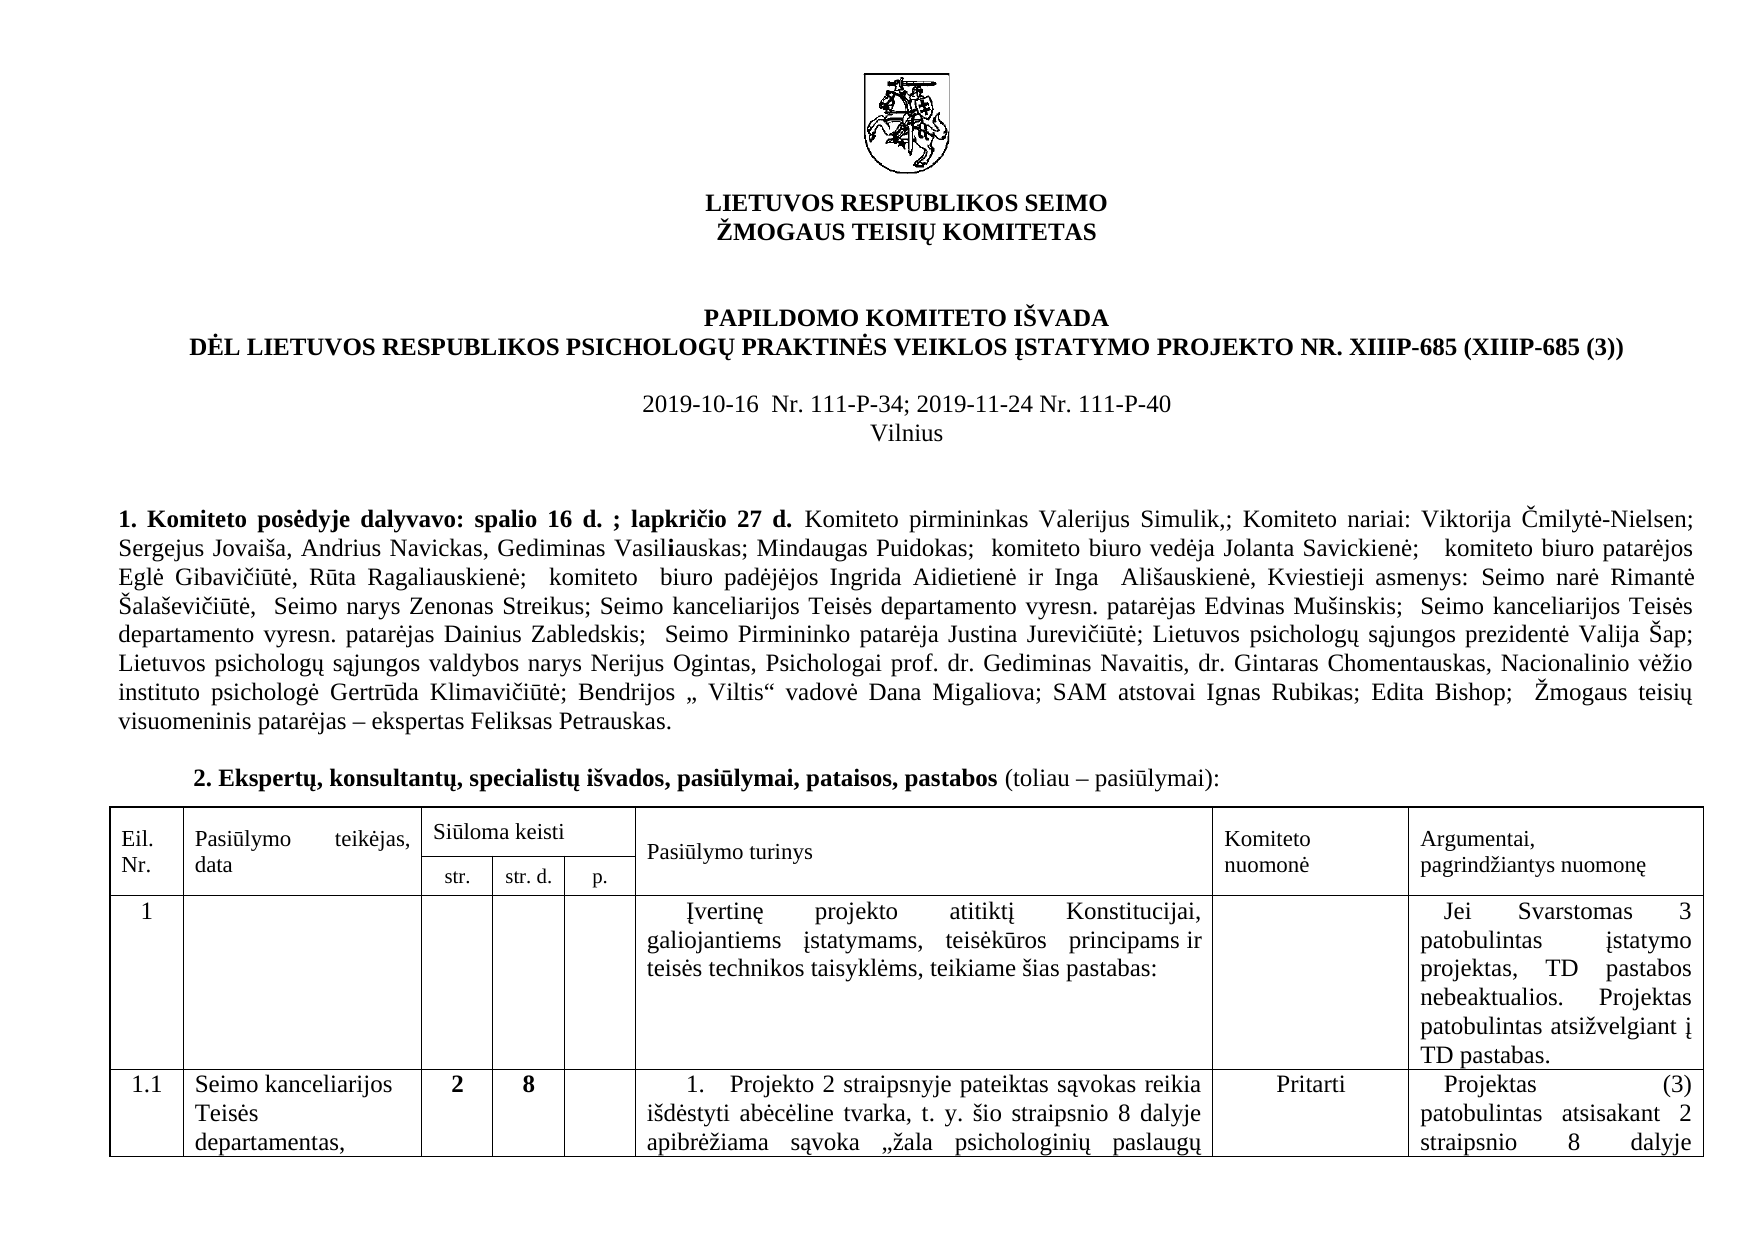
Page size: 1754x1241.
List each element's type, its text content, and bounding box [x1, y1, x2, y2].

table_cell 8 [493, 1070, 564, 1156]
table_cell [422, 896, 492, 1068]
table_cell [565, 896, 635, 1068]
table_header Komiteto nuomonė [1213, 808, 1408, 895]
table_cell [565, 1070, 635, 1156]
table_cell str. d. [493, 857, 564, 895]
text PAPILDOMO KOMITETO IŠVADA [118, 303, 1695, 332]
table_cell str. [422, 857, 492, 895]
table_cell Projektas (3) patobulintas atsisakant 2 straipsnio 8 dalyje [1409, 1070, 1703, 1156]
text 2. Ekspertų, konsultantų, specialistų išvados, pasiūlymai, pataisos, pastabos (toliau – pasiūlymai): [118, 763, 1695, 792]
text Vilnius [118, 418, 1695, 447]
table_cell 1.1 [111, 1070, 183, 1156]
table_cell [1213, 896, 1408, 1068]
table_cell 2 [422, 1070, 492, 1156]
text LIETUVOS RESPUBLIKOS SEIMO [118, 188, 1695, 217]
table_cell 1 [111, 896, 183, 1068]
text 1. Komiteto posėdyje dalyvavo: spalio 16 d. ; lapkričio 27 d. Komiteto pirmininkas Valerijus Simulik,; Komiteto nariai: Viktorija Čmilytė-Nielsen; Sergejus Jovaiša, Andrius Navickas, Gediminas Vasiliauskas; Mindaugas Puidokas; komiteto biuro vedėja Jolanta Savickienė; komiteto biuro patarėjos Eglė Gibavičiūtė, Rūta Ragaliauskienė; komiteto biuro padėjėjos Ingrida Aidietienė ir Inga Ališauskienė, Kviestieji asmenys: Seimo narė Rimantė Šalaševičiūtė, Seimo narys Zenonas Streikus; Seimo kanceliarijos Teisės departamento vyresn. patarėjas Edvinas Mušinskis; Seimo kanceliarijos Teisės departamento vyresn. patarėjas Dainius Zabledskis; Seimo Pirmininko patarėja Justina Jurevičiūtė; Lietuvos psichologų sąjungos prezidentė Valija Šap; Lietuvos psichologų sąjungos valdybos narys Nerijus Ogintas, Psichologai prof. dr. Gediminas Navaitis, dr. Gintaras Chomentauskas, Nacionalinio vėžio instituto psichologė Gertrūda Klimavičiūtė; Bendrijos „ Viltis“ vadovė Dana Migaliova; SAM atstovai Ignas Rubikas; Edita Bishop; Žmogaus teisių visuomeninis patarėjas – ekspertas Feliksas Petrauskas. [118, 504, 1695, 734]
text 2019-10-16 Nr. 111-P-34; 2019-11-24 Nr. 111-P-40 [118, 389, 1695, 418]
text Žmogaus teisių komitetas [118, 217, 1695, 246]
table_header Siūloma keisti [422, 808, 635, 856]
table_cell [184, 896, 421, 1068]
table_header Pasiūlymo turinys [636, 808, 1212, 895]
table_header Eil. Nr. [111, 808, 183, 895]
table_header Pasiūlymo teikėjas, data [184, 808, 421, 895]
text DĖL LIETUVOS RESPUBLIKOS PSICHOLOGŲ PRAKTINĖS VEIKLOS ĮSTATYMO PROJEKTO Nr. xiiip-685 (XIIIP-685 (3)) [118, 332, 1695, 361]
table_cell Įvertinę projekto atitiktį Konstitucijai, galiojantiems įstatymams, teisėkūros principams ir teisės technikos taisyklėms, teikiame šias pastabas: [636, 896, 1212, 1068]
table_cell [493, 896, 564, 1068]
table_cell Pritarti [1213, 1070, 1408, 1156]
table_cell Seimo kanceliarijos Teisės departamentas, [184, 1070, 421, 1156]
table_header Argumentai, pagrindžiantys nuomonę [1409, 808, 1703, 895]
table_cell Jei Svarstomas 3 patobulintas įstatymo projektas, TD pastabos nebeaktualios. Projektas patobulintas atsižvelgiant į TD pastabas. [1409, 896, 1703, 1068]
table_cell p. [565, 857, 635, 895]
